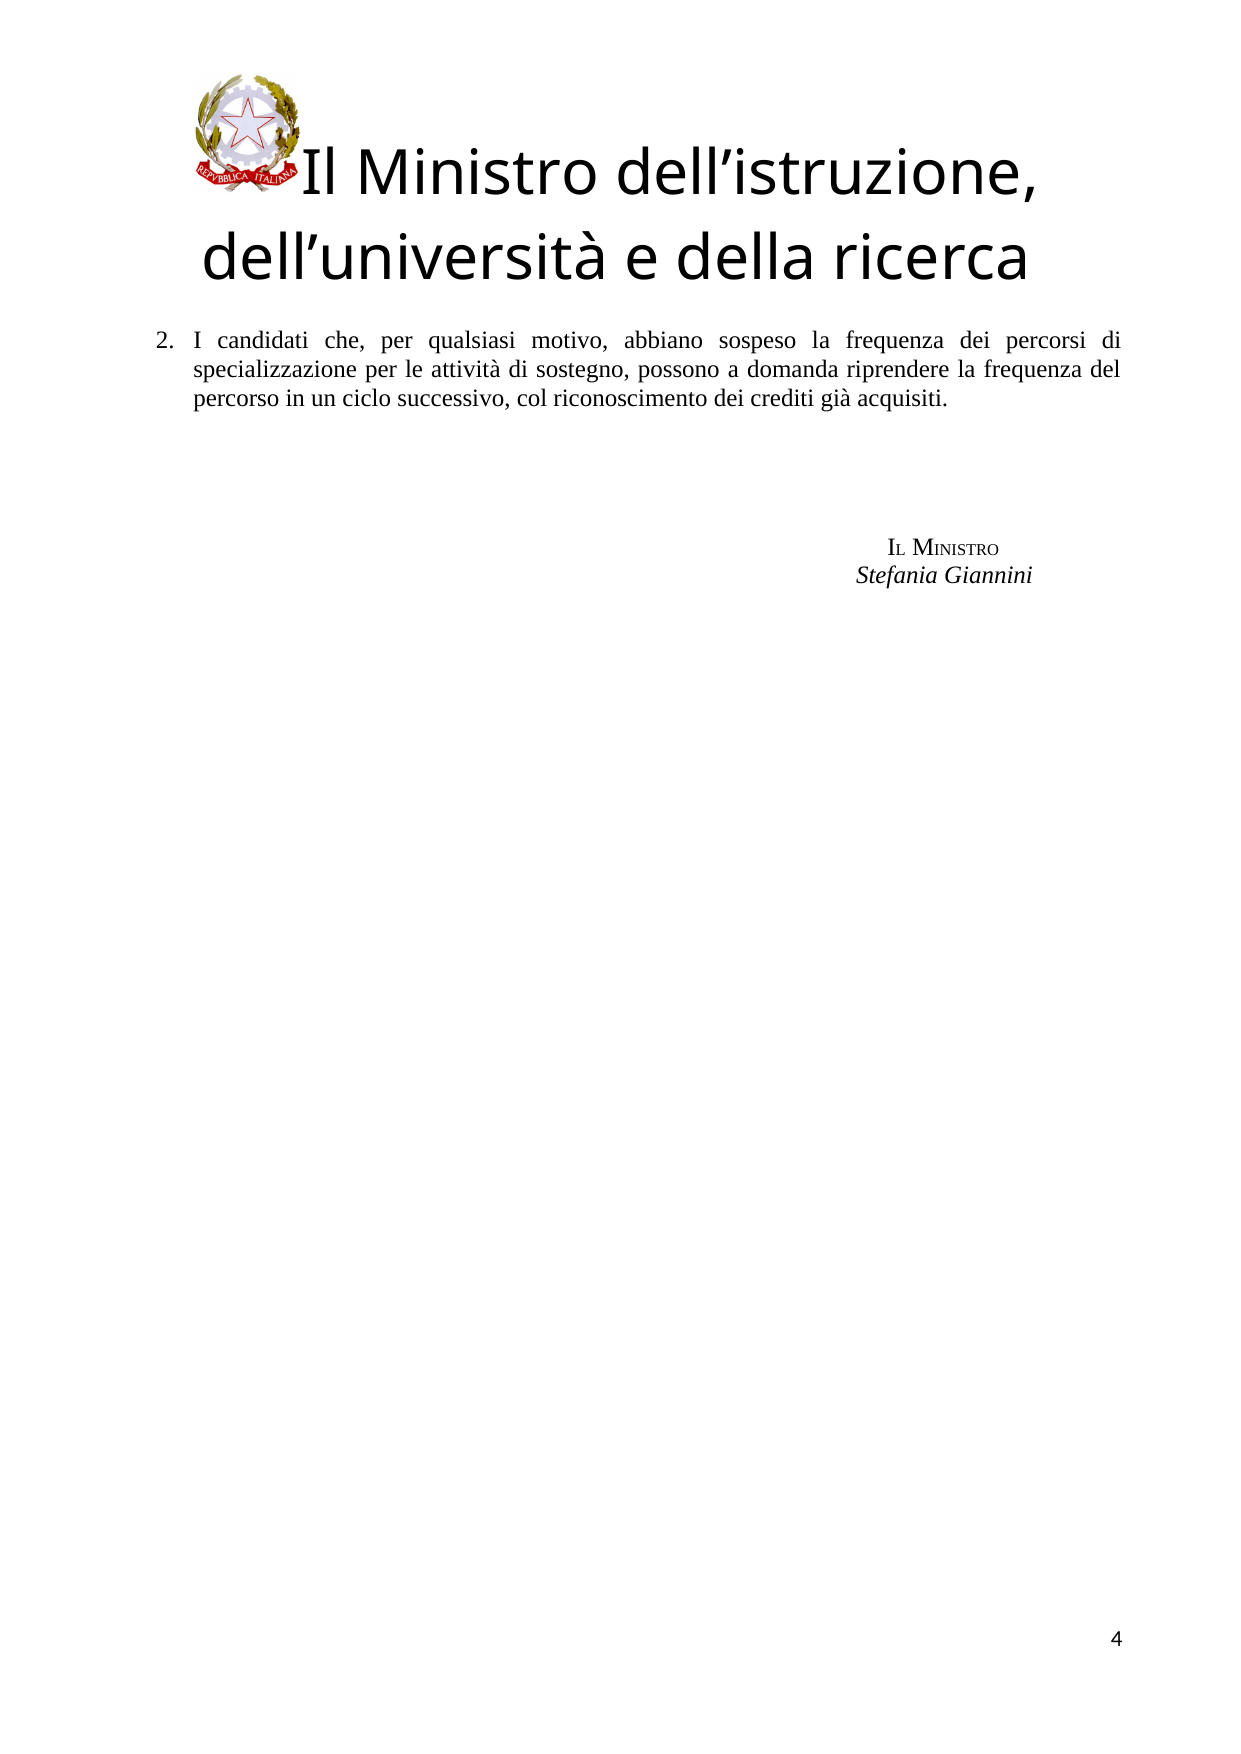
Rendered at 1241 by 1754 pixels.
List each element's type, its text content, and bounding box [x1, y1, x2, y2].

picture [193, 73, 302, 194]
text Stefania Giannini [856, 561, 1122, 589]
text Il Ministro [856, 532, 1122, 561]
list I candidati che, per qualsiasi motivo, abbiano sospeso la frequenza dei percorsi di specializzazione per le attività di sostegno, possono a domanda riprendere la frequenza del percorso in un ciclo successivo, col riconoscimento dei crediti già acquisiti. [156, 326, 1122, 412]
